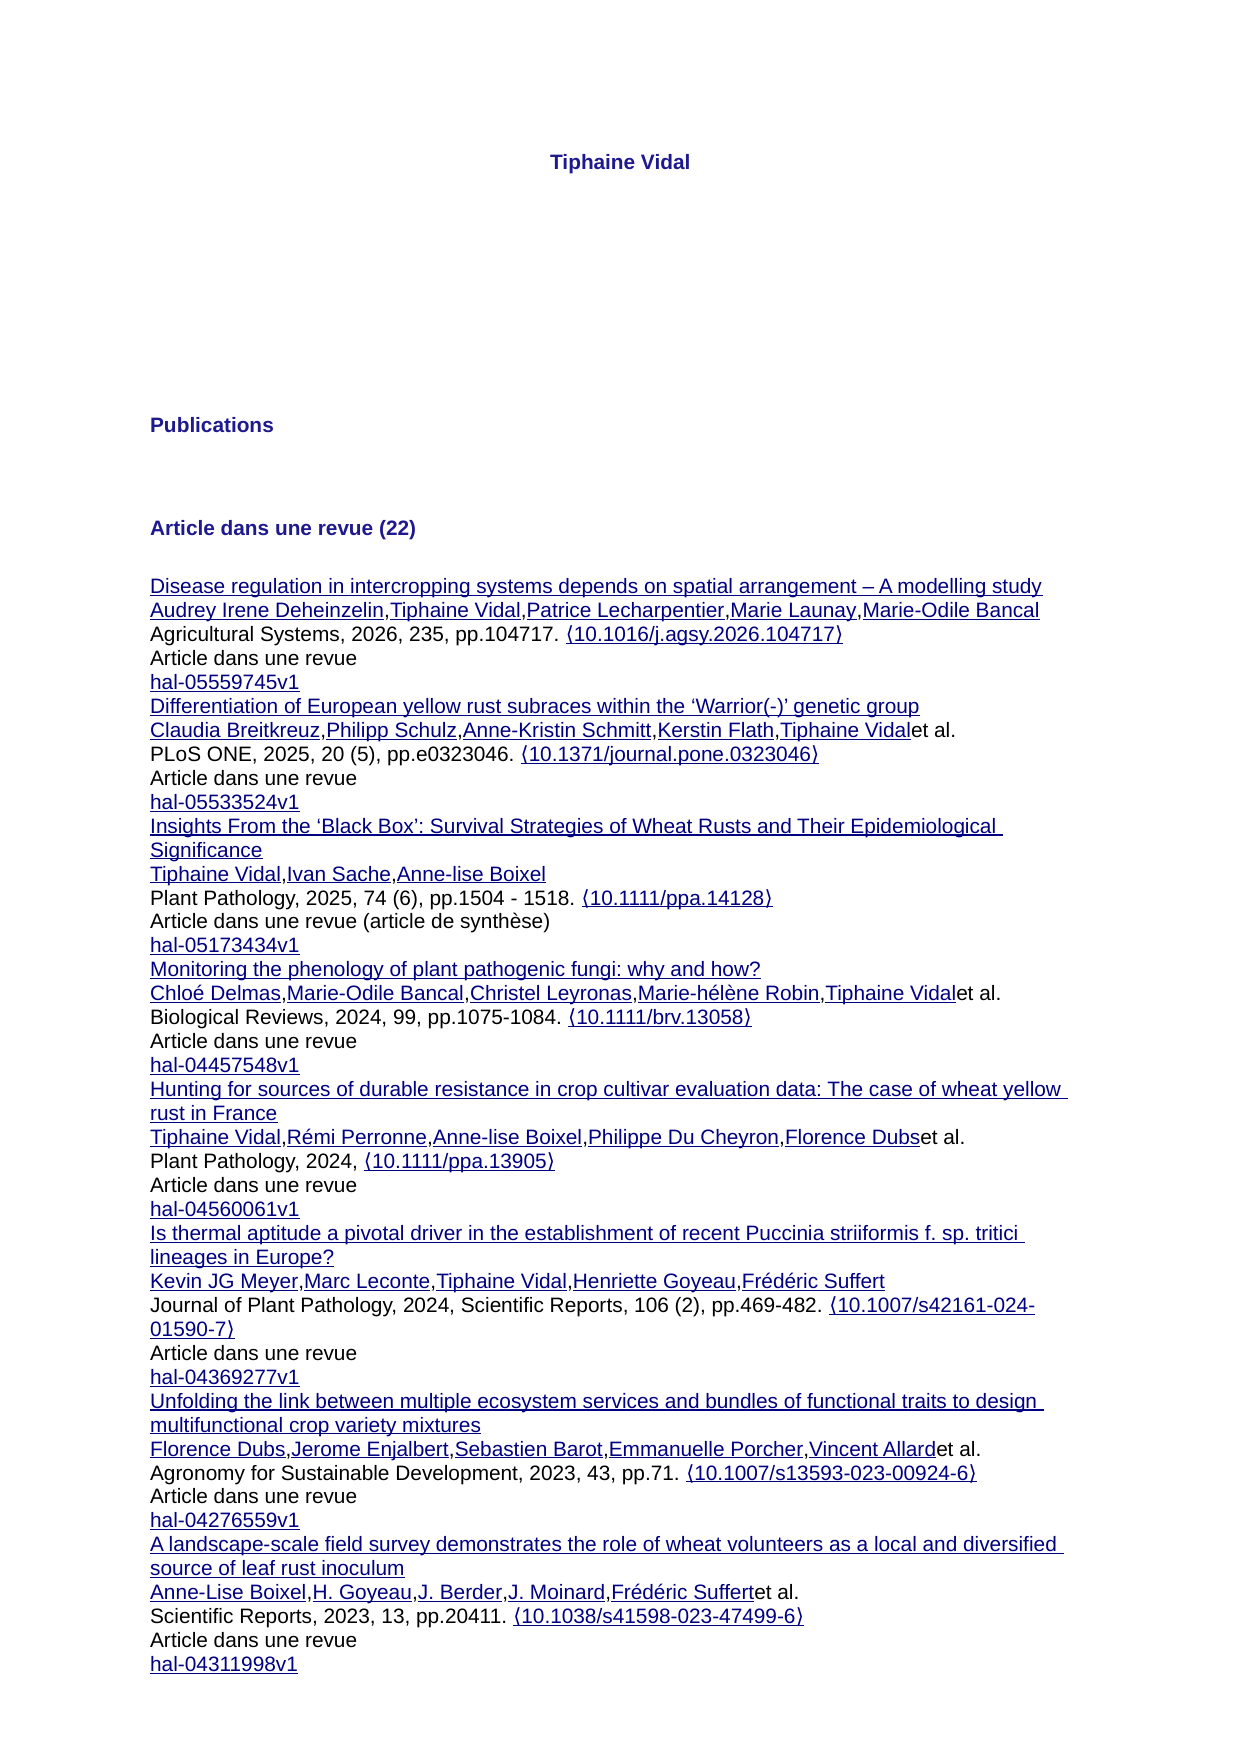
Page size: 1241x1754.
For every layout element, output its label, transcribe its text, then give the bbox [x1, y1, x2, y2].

table_cell Differentiation of European yellow rust subraces within the ‘Warrior(-)’ genetic group Claudia Breitkreuz,Philipp Schulz,Anne-Kristin Schmitt,Kerstin Flath,Tiphaine Vidalet al. PLoS ONE, 2025, 20 (5), pp.e0323046. ⟨10.1371/journal.pone.0323046⟩ Article dans une revue hal-05533524v1 [150, 694, 1090, 813]
table_cell Insights From the ‘Black Box’: Survival Strategies of Wheat Rusts and Their Epidemiological Significance Tiphaine Vidal,Ivan Sache,Anne‐lise Boixel Plant Pathology, 2025, 74 (6), pp.1504 - 1518. ⟨10.1111/ppa.14128⟩ Article dans une revue (article de synthèse) hal-05173434v1 [150, 814, 1090, 957]
table_cell Hunting for sources of durable resistance in crop cultivar evaluation data: The case of wheat yellow rust in France Tiphaine Vidal,Rémi Perronne,Anne‐lise Boixel,Philippe Du Cheyron,Florence Dubset al. Plant Pathology, 2024, ⟨10.1111/ppa.13905⟩ Article dans une revue hal-04560061v1 [150, 1077, 1090, 1221]
subtitle Article dans une revue (22) [150, 516, 1090, 539]
table_cell Is thermal aptitude a pivotal driver in the establishment of recent Puccinia striiformis f. sp. tritici lineages in Europe? Kevin JG Meyer,Marc Leconte,Tiphaine Vidal,Henriette Goyeau,Frédéric Suffert Journal of Plant Pathology, 2024, Scientific Reports, 106 (2), pp.469-482. ⟨10.1007/s42161-024-01590-7⟩ Article dans une revue hal-04369277v1 [150, 1221, 1090, 1388]
table_cell Unfolding the link between multiple ecosystem services and bundles of functional traits to design multifunctional crop variety mixtures Florence Dubs,Jerome Enjalbert,Sebastien Barot,Emmanuelle Porcher,Vincent Allardet al. Agronomy for Sustainable Development, 2023, 43, pp.71. ⟨10.1007/s13593-023-00924-6⟩ Article dans une revue hal-04276559v1 [150, 1389, 1090, 1532]
subtitle Publications [150, 412, 1090, 436]
subtitle Tiphaine Vidal [150, 150, 1090, 174]
table_cell Monitoring the phenology of plant pathogenic fungi: why and how? Chloé Delmas,Marie-Odile Bancal,Christel Leyronas,Marie‐hélène Robin,Tiphaine Vidalet al. Biological Reviews, 2024, 99, pp.1075-1084. ⟨10.1111/brv.13058⟩ Article dans une revue hal-04457548v1 [150, 957, 1090, 1077]
table_cell A landscape-scale field survey demonstrates the role of wheat volunteers as a local and diversified source of leaf rust inoculum Anne-Lise Boixel,H. Goyeau,J. Berder,J. Moinard,Frédéric Suffertet al. Scientific Reports, 2023, 13, pp.20411. ⟨10.1038/s41598-023-47499-6⟩ Article dans une revue hal-04311998v1 [150, 1532, 1090, 1676]
table_header Disease regulation in intercropping systems depends on spatial arrangement – A modelling study Audrey Irene Deheinzelin,Tiphaine Vidal,Patrice Lecharpentier,Marie Launay,Marie-Odile Bancal Agricultural Systems, 2026, 235, pp.104717. ⟨10.1016/j.agsy.2026.104717⟩ Article dans une revue hal-05559745v1 [150, 574, 1090, 694]
